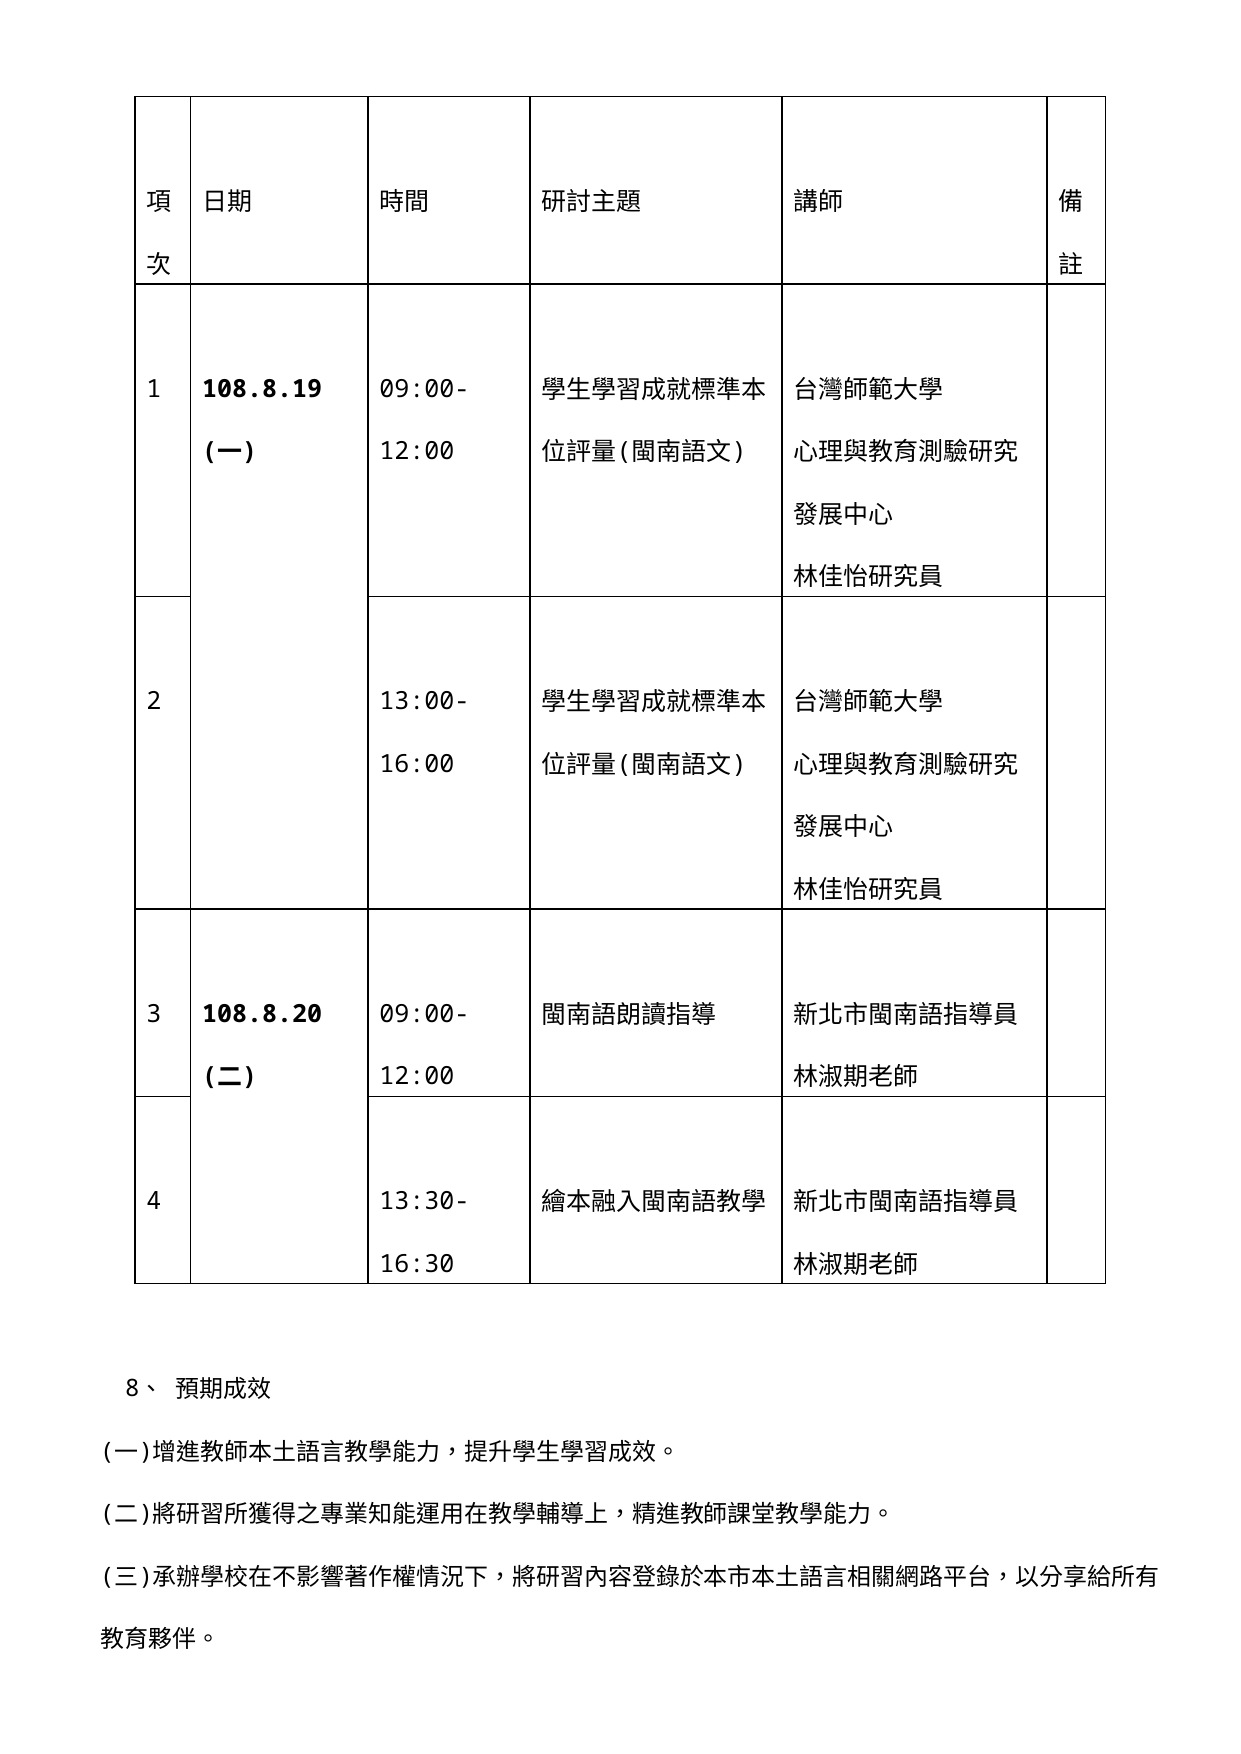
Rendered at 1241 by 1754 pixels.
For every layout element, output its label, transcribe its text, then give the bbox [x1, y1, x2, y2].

text (一)增進教師本土語言教學能力，提升學生學習成效。 [100, 1408, 1165, 1471]
table_cell 新北市閩南語指導員 林淑期老師 [783, 910, 1046, 1096]
table_cell [1048, 597, 1105, 908]
table_header 講師 [783, 97, 1046, 283]
table_cell 2 [136, 597, 190, 908]
table_cell 09:00-12:00 [369, 285, 529, 596]
table_header 項次 [136, 97, 190, 283]
table_cell 3 [136, 910, 190, 1096]
table_cell 1 [136, 285, 190, 596]
table_cell 13:00-16:00 [369, 597, 529, 908]
table_header 時間 [369, 97, 529, 283]
table_cell 新北市閩南語指導員 林淑期老師 [783, 1097, 1046, 1283]
table_cell [1048, 1097, 1105, 1283]
table_cell 09:00-12:00 [369, 910, 529, 1096]
table_cell [1048, 910, 1105, 1096]
table_cell 閩南語朗讀指導 [531, 910, 781, 1096]
table_cell 學生學習成就標準本位評量(閩南語文) [531, 597, 781, 908]
text (二)將研習所獲得之專業知能運用在教學輔導上，精進教師課堂教學能力。 [100, 1471, 1165, 1533]
table_cell 台灣師範大學 心理與教育測驗研究發展中心 林佳怡研究員 [783, 597, 1046, 908]
table_header 備註 [1048, 97, 1105, 283]
table_cell [1048, 285, 1105, 596]
table_cell 13:30-16:30 [369, 1097, 529, 1283]
table_cell 108.8.20(二) [191, 910, 367, 1283]
table_cell 學生學習成就標準本位評量(閩南語文) [531, 285, 781, 596]
table_cell 台灣師範大學 心理與教育測驗研究發展中心 林佳怡研究員 [783, 285, 1046, 596]
table_cell 108.8.19(一) [191, 285, 367, 908]
list 預期成效 [125, 1346, 1165, 1408]
table_cell 繪本融入閩南語教學 [531, 1097, 781, 1283]
table_header 研討主題 [531, 97, 781, 283]
table_cell 4 [136, 1097, 190, 1283]
text (三)承辦學校在不影響著作權情況下，將研習內容登錄於本市本土語言相關網路平台，以分享給所有教育夥伴。 [100, 1533, 1165, 1658]
table_header 日期 [191, 97, 367, 283]
